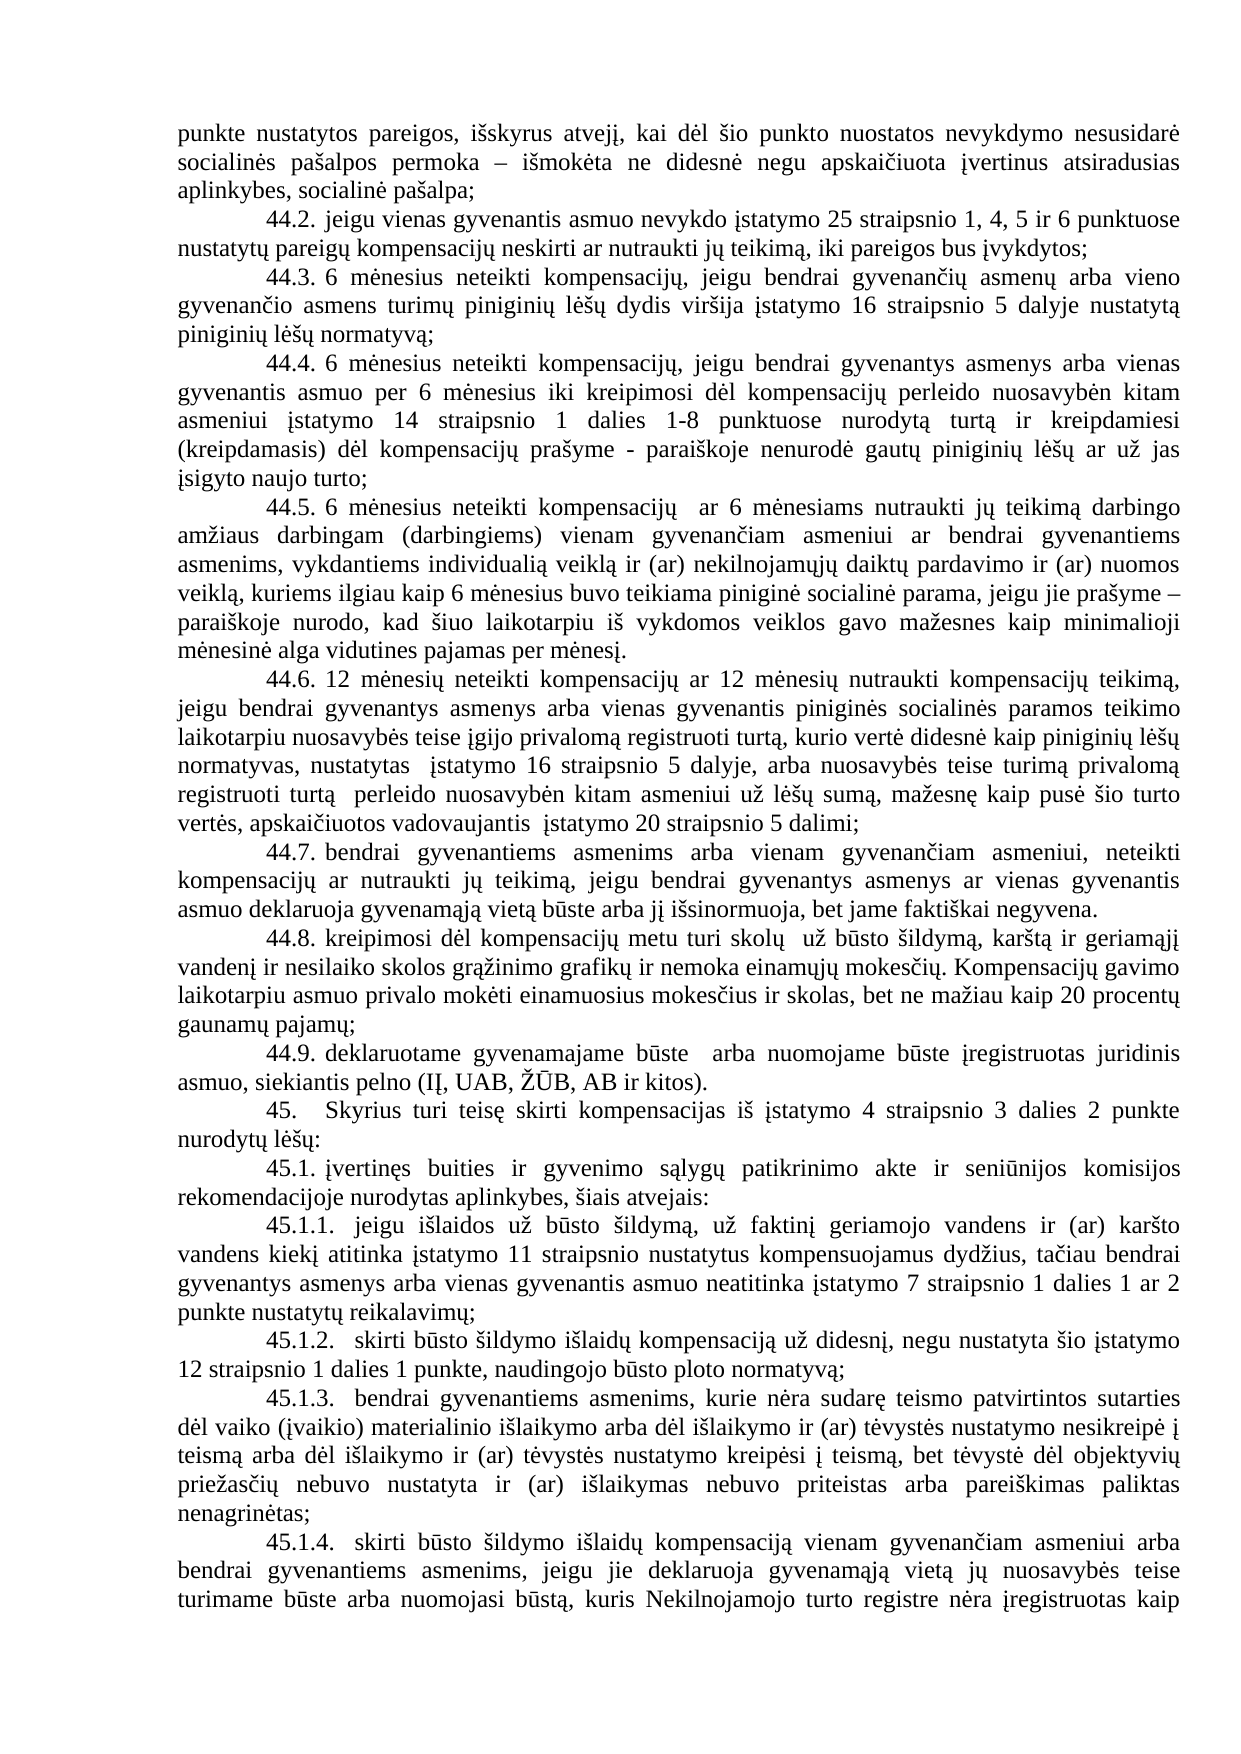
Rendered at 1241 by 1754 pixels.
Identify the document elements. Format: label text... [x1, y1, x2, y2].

text 44.4. 6 mėnesius neteikti kompensacijų, jeigu bendrai gyvenantys asmenys arba vienas gyvenantis asmuo per 6 mėnesius iki kreipimosi dėl kompensacijų perleido nuosavybėn kitam asmeniui įstatymo 14 straipsnio 1 dalies 1-8 punktuose nurodytą turtą ir kreipdamiesi (kreipdamasis) dėl kompensacijų prašyme - paraiškoje nenurodė gautų piniginių lėšų ar už jas įsigyto naujo turto; [177, 348, 1181, 492]
text 44.2. jeigu vienas gyvenantis asmuo nevykdo įstatymo 25 straipsnio 1, 4, 5 ir 6 punktuose nustatytų pareigų kompensacijų neskirti ar nutraukti jų teikimą, iki pareigos bus įvykdytos; [177, 204, 1181, 262]
text 45.1.3. bendrai gyvenantiems asmenims, kurie nėra sudarę teismo patvirtintos sutarties dėl vaiko (įvaikio) materialinio išlaikymo arba dėl išlaikymo ir (ar) tėvystės nustatymo nesikreipė į teismą arba dėl išlaikymo ir (ar) tėvystės nustatymo kreipėsi į teismą, bet tėvystė dėl objektyvių priežasčių nebuvo nustatyta ir (ar) išlaikymas nebuvo priteistas arba pareiškimas paliktas nenagrinėtas; [177, 1383, 1181, 1527]
text 44.6. 12 mėnesių neteikti kompensacijų ar 12 mėnesių nutraukti kompensacijų teikimą, jeigu bendrai gyvenantys asmenys arba vienas gyvenantis piniginės socialinės paramos teikimo laikotarpiu nuosavybės teise įgijo privalomą registruoti turtą, kurio vertė didesnė kaip piniginių lėšų normatyvas, nustatytas įstatymo 16 straipsnio 5 dalyje, arba nuosavybės teise turimą privalomą registruoti turtą perleido nuosavybėn kitam asmeniui už lėšų sumą, mažesnę kaip pusė šio turto vertės, apskaičiuotos vadovaujantis įstatymo 20 straipsnio 5 dalimi; [177, 664, 1181, 837]
text 44.5. 6 mėnesius neteikti kompensacijų ar 6 mėnesiams nutraukti jų teikimą darbingo amžiaus darbingam (darbingiems) vienam gyvenančiam asmeniui ar bendrai gyvenantiems asmenims, vykdantiems individualią veiklą ir (ar) nekilnojamųjų daiktų pardavimo ir (ar) nuomos veiklą, kuriems ilgiau kaip 6 mėnesius buvo teikiama piniginė socialinė parama, jeigu jie prašyme – paraiškoje nurodo, kad šiuo laikotarpiu iš vykdomos veiklos gavo mažesnes kaip minimalioji mėnesinė alga vidutines pajamas per mėnesį. [177, 492, 1181, 664]
text 44.7. bendrai gyvenantiems asmenims arba vienam gyvenančiam asmeniui, neteikti kompensacijų ar nutraukti jų teikimą, jeigu bendrai gyvenantys asmenys ar vienas gyvenantis asmuo deklaruoja gyvenamąją vietą būste arba jį išsinormuoja, bet jame faktiškai negyvena. [177, 837, 1181, 923]
text 44.3. 6 mėnesius neteikti kompensacijų, jeigu bendrai gyvenančių asmenų arba vieno gyvenančio asmens turimų piniginių lėšų dydis viršija įstatymo 16 straipsnio 5 dalyje nustatytą piniginių lėšų normatyvą; [177, 262, 1181, 348]
text 45.1. įvertinęs buities ir gyvenimo sąlygų patikrinimo akte ir seniūnijos komisijos rekomendacijoje nurodytas aplinkybes, šiais atvejais: [177, 1153, 1181, 1211]
text 45.1.2. skirti būsto šildymo išlaidų kompensaciją už didesnį, negu nustatyta šio įstatymo 12 straipsnio 1 dalies 1 punkte, naudingojo būsto ploto normatyvą; [177, 1326, 1181, 1383]
text 45.1.1. jeigu išlaidos už būsto šildymą, už faktinį geriamojo vandens ir (ar) karšto vandens kiekį atitinka įstatymo 11 straipsnio nustatytus kompensuojamus dydžius, tačiau bendrai gyvenantys asmenys arba vienas gyvenantis asmuo neatitinka įstatymo 7 straipsnio 1 dalies 1 ar 2 punkte nustatytų reikalavimų; [177, 1211, 1181, 1326]
text 44.8. kreipimosi dėl kompensacijų metu turi skolų už būsto šildymą, karštą ir geriamąjį vandenį ir nesilaiko skolos grąžinimo grafikų ir nemoka einamųjų mokesčių. Kompensacijų gavimo laikotarpiu asmuo privalo mokėti einamuosius mokesčius ir skolas, bet ne mažiau kaip 20 procentų gaunamų pajamų; [177, 923, 1181, 1038]
text punkte nustatytos pareigos, išskyrus atvejį, kai dėl šio punkto nuostatos nevykdymo nesusidarė socialinės pašalpos permoka – išmokėta ne didesnė negu apskaičiuota įvertinus atsiradusias aplinkybes, socialinė pašalpa; [177, 118, 1181, 204]
text 45. Skyrius turi teisę skirti kompensacijas iš įstatymo 4 straipsnio 3 dalies 2 punkte nurodytų lėšų: [177, 1096, 1181, 1153]
text 45.1.4. skirti būsto šildymo išlaidų kompensaciją vienam gyvenančiam asmeniui arba bendrai gyvenantiems asmenims, jeigu jie deklaruoja gyvenamąją vietą jų nuosavybės teise turimame būste arba nuomojasi būstą, kuris Nekilnojamojo turto registre nėra įregistruotas kaip [177, 1527, 1181, 1613]
text 44.9. deklaruotame gyvenamajame būste arba nuomojame būste įregistruotas juridinis asmuo, siekiantis pelno (IĮ, UAB, ŽŪB, AB ir kitos). [177, 1038, 1181, 1096]
